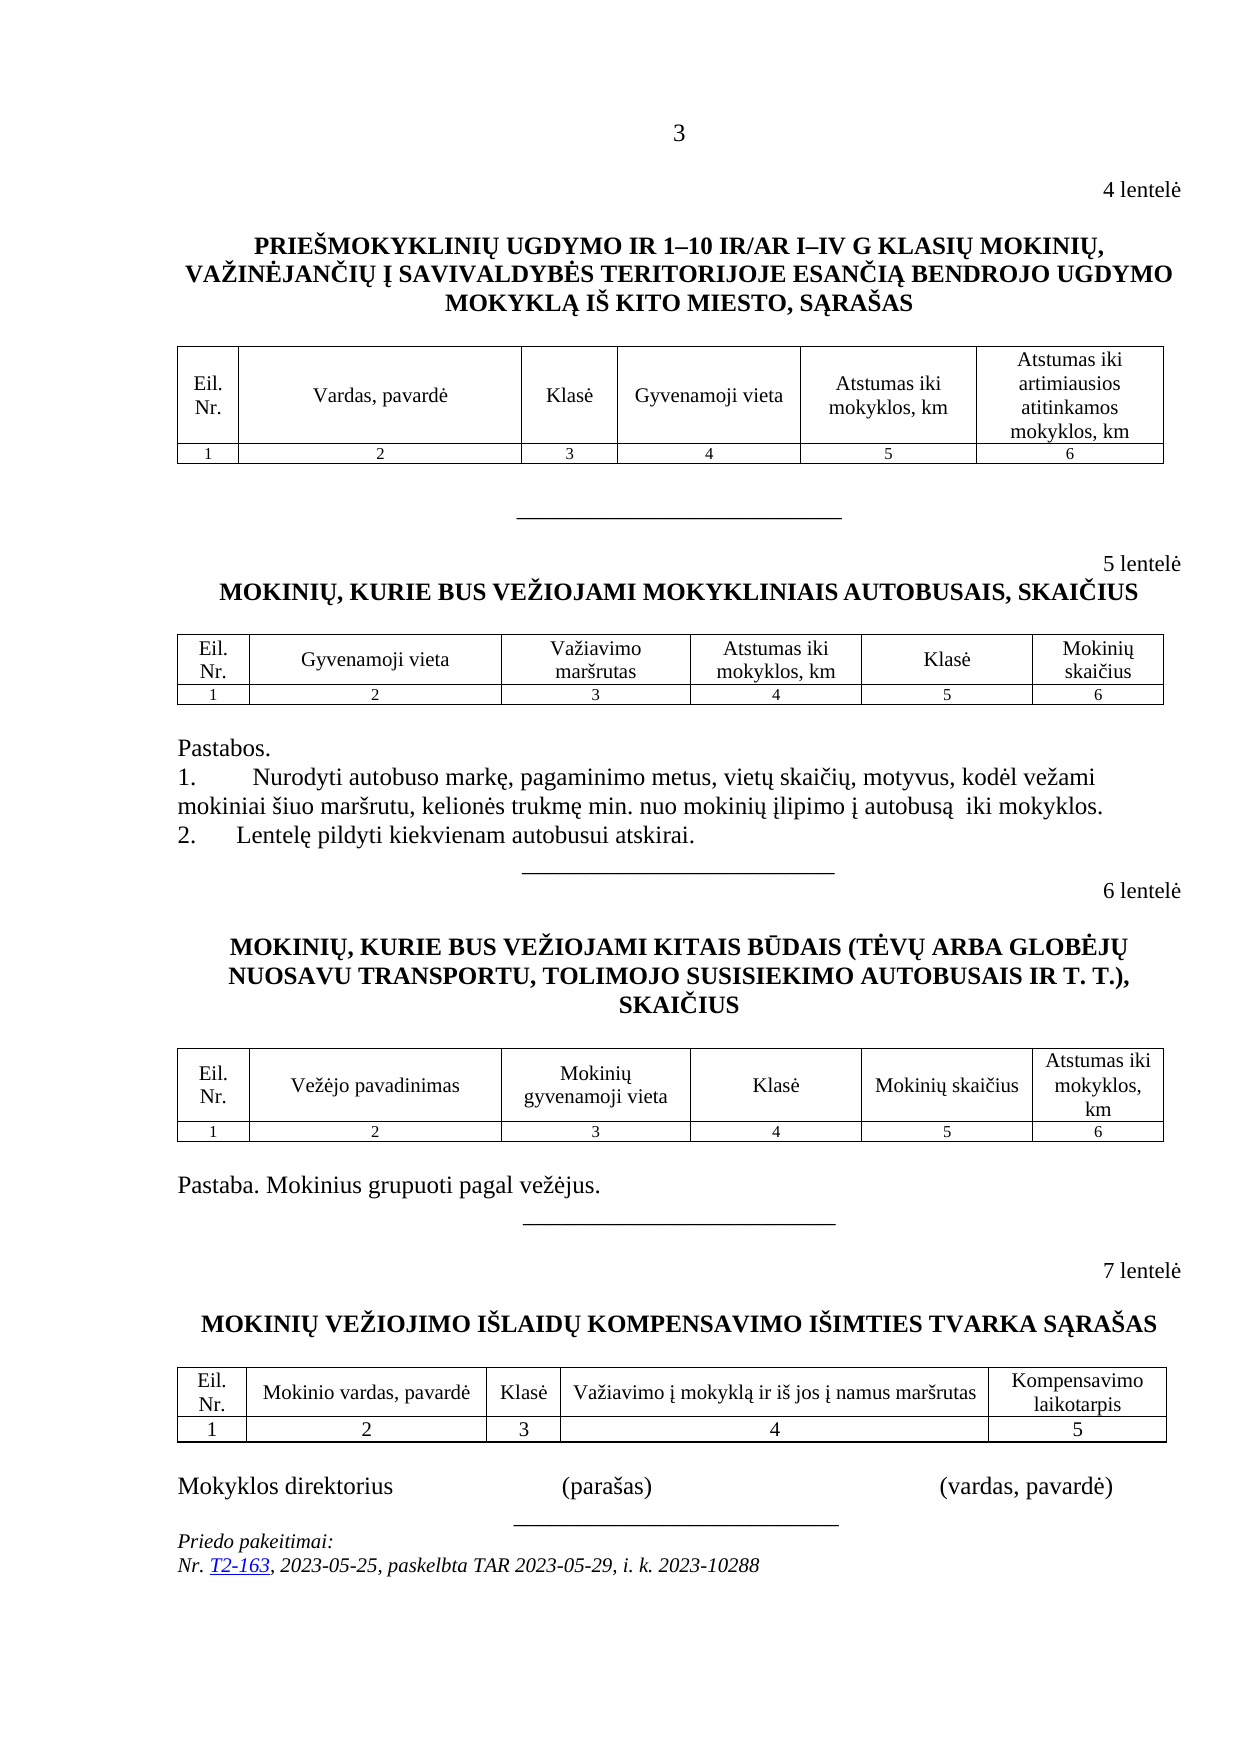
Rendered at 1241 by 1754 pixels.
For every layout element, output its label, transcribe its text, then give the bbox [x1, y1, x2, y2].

table_cell 5 [862, 685, 1032, 704]
text MOKINIŲ VEŽIOJIMO IŠLAIDŲ KOMPENSAVIMO IŠIMTIES TVARKA SĄRAŠAS [177, 1309, 1181, 1338]
table_header Važiavimo į mokyklą ir iš jos į namus maršrutas [561, 1368, 988, 1416]
table_cell 3 [487, 1417, 560, 1441]
table_cell 2 [250, 1122, 501, 1141]
table_header Atstumas iki artimiausios atitinkamos mokyklos, km [977, 347, 1163, 443]
text PRIEŠMOKYKLINIŲ UGDYMO IR 1–10 IR/AR I–IV G KLASIŲ MOKINIŲ, VAŽINĖJANČIŲ Į SAVIVALDYBĖS TERITORIJOJE ESANČIĄ BENDROJO UGDYMO MOKYKLĄ IŠ KITO MIESTO, SĄRAŠAS [177, 231, 1181, 317]
text Priedo pakeitimai: [177, 1529, 1181, 1553]
table_cell 5 [862, 1122, 1032, 1141]
table_header Mokinių skaičius [862, 1049, 1032, 1121]
text Pastaba. Mokinius grupuoti pagal vežėjus. [177, 1171, 1181, 1199]
table_header Važiavimo maršrutas [502, 635, 690, 683]
table_header Kompensavimo laikotarpis [989, 1368, 1166, 1416]
table_header Eil. Nr. [178, 1368, 246, 1416]
text MOKINIŲ, KURIE BUS VEŽIOJAMI KITAIS BŪDAIS (TĖVŲ ARBA GLOBĖJŲ NUOSAVU TRANSPORTU, TOLIMOJO SUSISIEKIMO AUTOBUSAIS IR T. T.), SKAIČIUS [177, 932, 1181, 1019]
table_header Atstumas iki mokyklos, km [801, 347, 976, 443]
text 2. Lentelę pildyti kiekvienam autobusui atskirai. [177, 820, 1181, 848]
table_header Eil. Nr. [178, 347, 238, 443]
table_cell 1 [178, 1122, 249, 1141]
table_cell 3 [522, 444, 617, 463]
text 6 lentelė [762, 877, 1181, 904]
table_cell 6 [1033, 1122, 1163, 1141]
table_cell 4 [691, 1122, 861, 1141]
table_cell 1 [178, 444, 238, 463]
table_header Mokinio vardas, pavardė [247, 1368, 486, 1416]
table_header Mokinių skaičius [1033, 635, 1163, 683]
table_cell 2 [239, 444, 521, 463]
table_cell 2 [250, 685, 501, 704]
table_cell 1 [178, 685, 249, 704]
text Pastabos. [177, 733, 1181, 762]
table_cell 3 [502, 1122, 690, 1141]
table_cell 4 [691, 685, 861, 704]
table_cell 2 [247, 1417, 486, 1441]
text 7 lentelė [987, 1257, 1181, 1283]
table_cell 5 [801, 444, 976, 463]
text _________________________ [177, 848, 1181, 877]
table_header Klasė [862, 635, 1032, 683]
table_header Klasė [522, 347, 617, 443]
table_header Eil. Nr. [178, 1049, 249, 1121]
table_cell 5 [989, 1417, 1166, 1441]
table_header Klasė [691, 1049, 861, 1121]
text Nr. T2-163, 2023-05-25, paskelbta TAR 2023-05-29, i. k. 2023-10288 [177, 1553, 1181, 1577]
text Mokyklos direktorius (parašas) (vardas, pavardė) [177, 1471, 1181, 1500]
table_header Gyvenamoji vieta [250, 635, 501, 683]
table_header Eil. Nr. [178, 635, 249, 683]
text 1. Nurodyti autobuso markę, pagaminimo metus, vietų skaičių, motyvus, kodėl vežami mokiniai šiuo maršrutu, kelionės trukmę min. nuo mokinių įlipimo į autobusą iki mokyklos. [177, 762, 1181, 820]
table_cell 3 [502, 685, 690, 704]
table_cell 4 [561, 1417, 988, 1441]
table_header Atstumas iki mokyklos, km [691, 635, 861, 683]
text 5 lentelė [762, 551, 1181, 577]
text _________________________ [177, 1199, 1181, 1228]
table_header Atstumas iki mokyklos, km [1033, 1049, 1163, 1121]
table_header Vardas, pavardė [239, 347, 521, 443]
text 4 lentelė [762, 176, 1181, 202]
text __________________________ [177, 493, 1181, 522]
table_cell 4 [618, 444, 800, 463]
table_header Gyvenamoji vieta [618, 347, 800, 443]
table_cell 6 [977, 444, 1163, 463]
table_header Mokinių gyvenamoji vieta [502, 1049, 690, 1121]
table_header Vežėjo pavadinimas [250, 1049, 501, 1121]
text __________________________ [177, 1500, 1181, 1529]
table_header Klasė [487, 1368, 560, 1416]
text MOKINIŲ, KURIE BUS VEŽIOJAMI MOKYKLINIAIS AUTOBUSAIS, SKAIČIUS [177, 577, 1181, 606]
table_cell 1 [178, 1417, 246, 1441]
table_cell 6 [1033, 685, 1163, 704]
